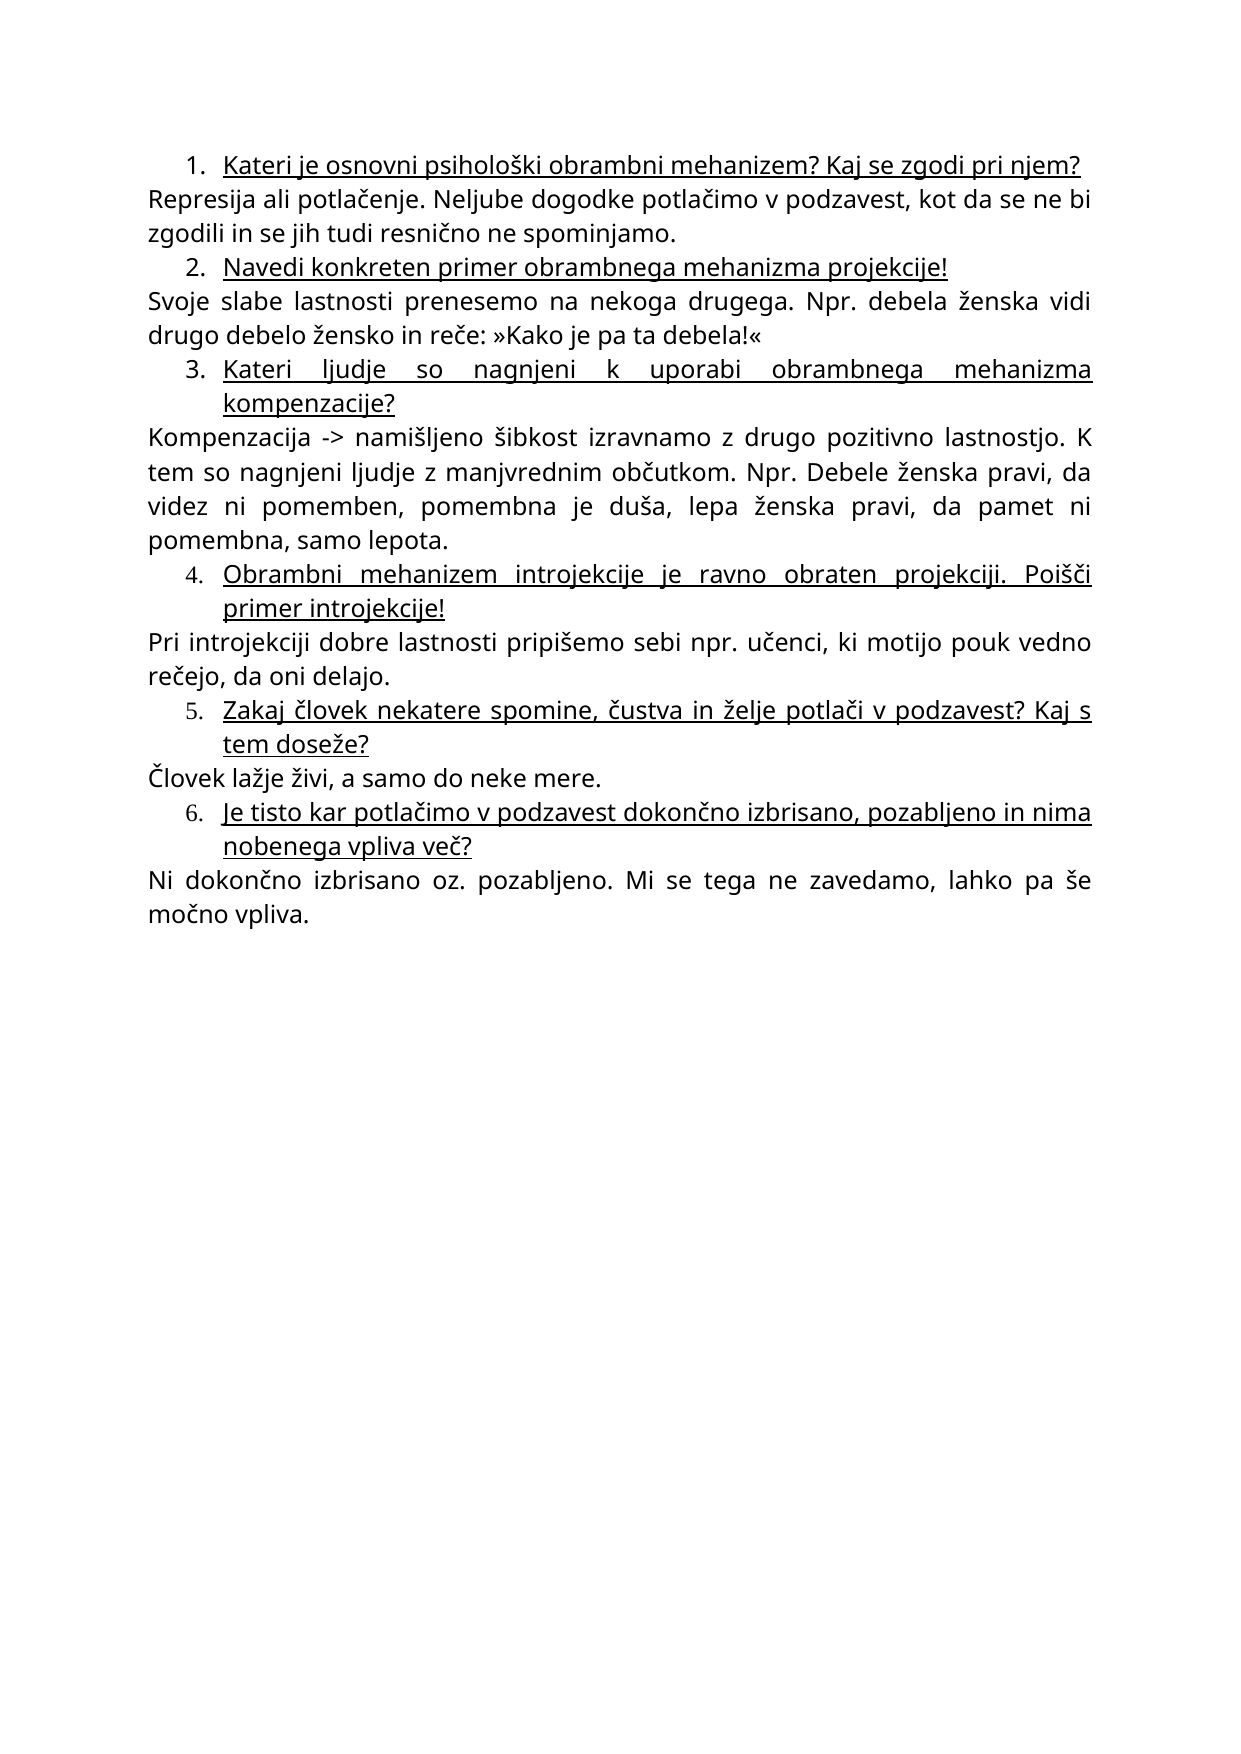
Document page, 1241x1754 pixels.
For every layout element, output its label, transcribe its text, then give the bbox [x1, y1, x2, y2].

list Obrambni mehanizem introjekcije je ravno obraten projekciji. Poišči primer introjekcije! [185, 556, 1093, 624]
list Kateri je osnovni psihološki obrambni mehanizem? Kaj se zgodi pri njem? [185, 148, 1093, 182]
list Je tisto kar potlačimo v podzavest dokončno izbrisano, pozabljeno in nima nobenega vpliva več? [185, 795, 1093, 863]
text Ni dokončno izbrisano oz. pozabljeno. Mi se tega ne zavedamo, lahko pa še močno vpliva. [148, 863, 1093, 931]
text Pri introjekciji dobre lastnosti pripišemo sebi npr. učenci, ki motijo pouk vedno rečejo, da oni delajo. [148, 624, 1093, 693]
text Svoje slabe lastnosti prenesemo na nekoga drugega. Npr. debela ženska vidi drugo debelo žensko in reče: »Kako je pa ta debela!« [148, 284, 1093, 352]
list Kateri ljudje so nagnjeni k uporabi obrambnega mehanizma kompenzacije? [185, 352, 1093, 420]
list Navedi konkreten primer obrambnega mehanizma projekcije! [185, 250, 1093, 284]
text Človek lažje živi, a samo do neke mere. [148, 761, 1093, 795]
text Represija ali potlačenje. Neljube dogodke potlačimo v podzavest, kot da se ne bi zgodili in se jih tudi resnično ne spominjamo. [148, 182, 1093, 250]
list Zakaj človek nekatere spomine, čustva in želje potlači v podzavest? Kaj s tem doseže? [185, 693, 1093, 761]
text Kompenzacija -> namišljeno šibkost izravnamo z drugo pozitivno lastnostjo. K tem so nagnjeni ljudje z manjvrednim občutkom. Npr. Debele ženska pravi, da videz ni pomemben, pomembna je duša, lepa ženska pravi, da pamet ni pomembna, samo lepota. [148, 420, 1093, 556]
